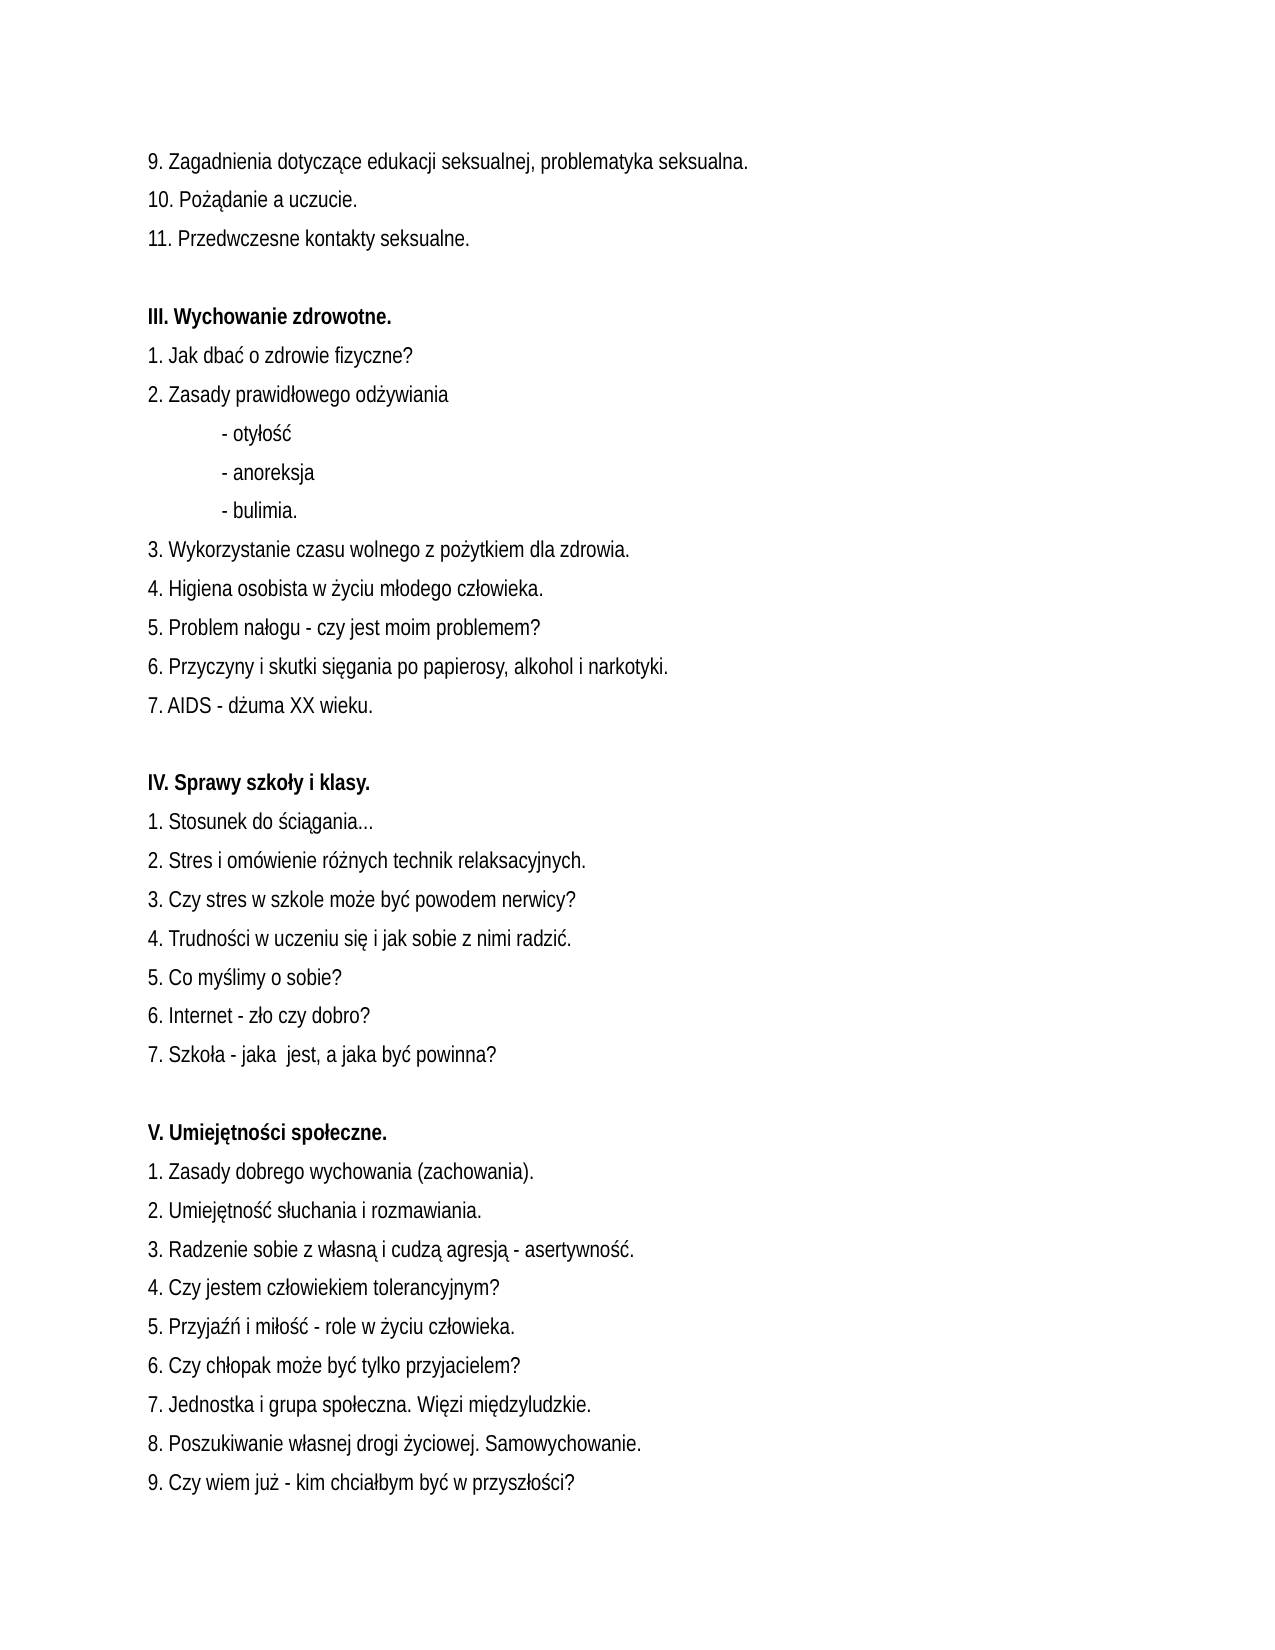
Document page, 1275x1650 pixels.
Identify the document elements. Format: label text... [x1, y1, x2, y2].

text 1. Zasady dobrego wychowania (zachowania). [148, 1158, 1127, 1184]
text 4. Higiena osobista w życiu młodego człowieka. [148, 575, 1127, 601]
text 9. Czy wiem już - kim chciałbym być w przyszłości? [148, 1469, 1127, 1495]
text 1. Stosunek do ściągania... [148, 808, 1127, 834]
text 3. Wykorzystanie czasu wolnego z pożytkiem dla zdrowia. [148, 536, 1127, 562]
text 5. Problem nałogu - czy jest moim problemem? [148, 614, 1127, 640]
text - bulimia. [148, 497, 1127, 524]
text V. Umiejętności społeczne. [148, 1119, 1127, 1145]
text 3. Radzenie sobie z własną i cudzą agresją - asertywność. [148, 1236, 1127, 1262]
text 2. Umiejętność słuchania i rozmawiania. [148, 1197, 1127, 1223]
text 11. Przedwczesne kontakty seksualne. [148, 225, 1127, 252]
text 7. Jednostka i grupa społeczna. Więzi międzyludzkie. [148, 1391, 1127, 1417]
text 6. Internet - zło czy dobro? [148, 1002, 1127, 1029]
text 4. Trudności w uczeniu się i jak sobie z nimi radzić. [148, 925, 1127, 951]
text 5. Przyjaźń i miłość - role w życiu człowieka. [148, 1313, 1127, 1339]
text 7. Szkoła - jaka jest, a jaka być powinna? [148, 1041, 1127, 1068]
text III. Wychowanie zdrowotne. [148, 303, 1127, 329]
text 9. Zagadnienia dotyczące edukacji seksualnej, problematyka seksualna. [148, 148, 1127, 174]
text 6. Przyczyny i skutki sięgania po papierosy, alkohol i narkotyki. [148, 653, 1127, 679]
text 2. Zasady prawidłowego odżywiania [148, 381, 1127, 407]
text 7. AIDS - dżuma XX wieku. [148, 692, 1127, 718]
text - anoreksja [148, 458, 1127, 485]
text - otyłość [148, 419, 1127, 446]
text 5. Co myślimy o sobie? [148, 963, 1127, 990]
text 10. Pożądanie a uczucie. [148, 186, 1127, 213]
text 3. Czy stres w szkole może być powodem nerwicy? [148, 886, 1127, 912]
text 4. Czy jestem człowiekiem tolerancyjnym? [148, 1274, 1127, 1301]
text IV. Sprawy szkoły i klasy. [148, 769, 1127, 796]
text 8. Poszukiwanie własnej drogi życiowej. Samowychowanie. [148, 1430, 1127, 1456]
text 1. Jak dbać o zdrowie fizyczne? [148, 342, 1127, 368]
text 2. Stres i omówienie różnych technik relaksacyjnych. [148, 847, 1127, 873]
text 6. Czy chłopak może być tylko przyjacielem? [148, 1352, 1127, 1378]
